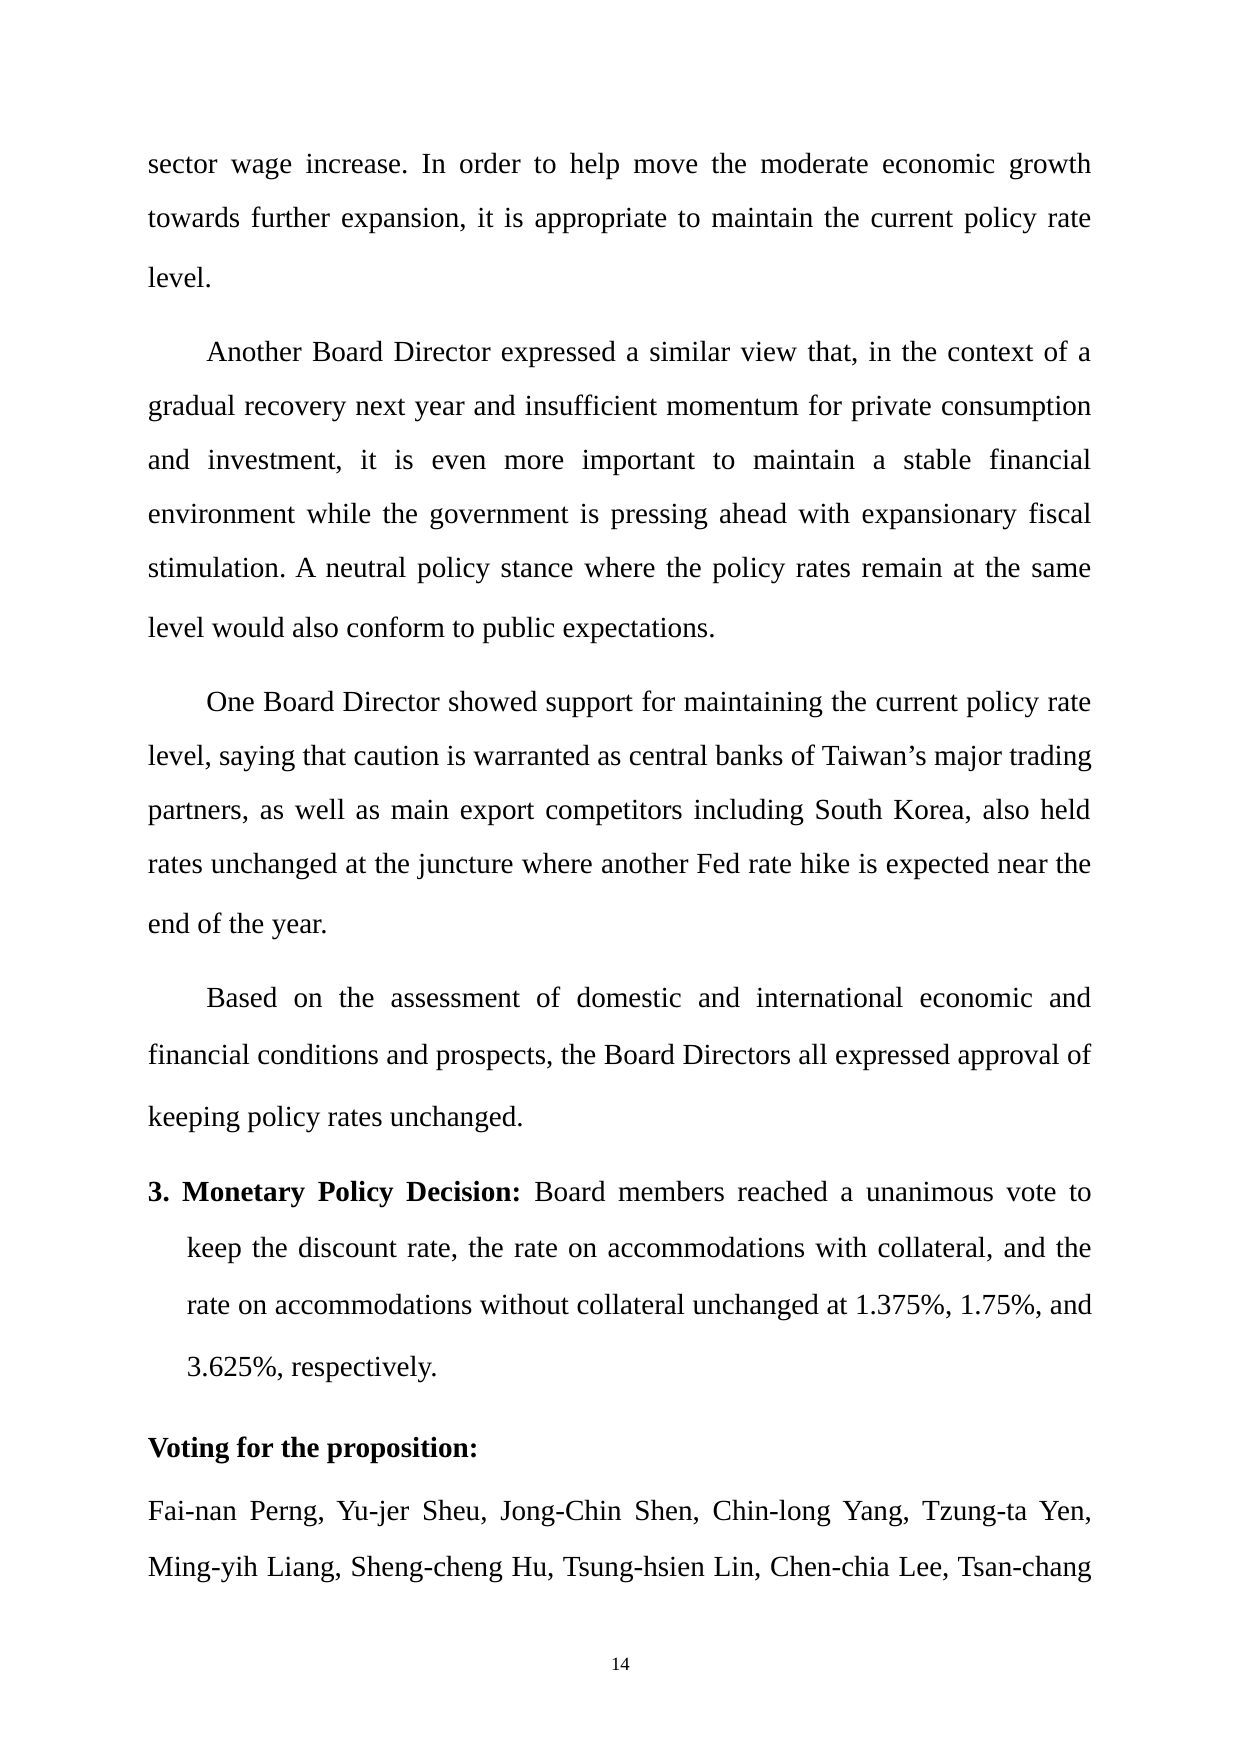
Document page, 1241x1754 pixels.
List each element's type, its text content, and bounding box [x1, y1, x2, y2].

text Fai-nan Perng, Yu-jer Sheu, Jong-Chin Shen, Chin-long Yang, Tzung-ta Yen, Ming-yih Liang, Sheng-cheng Hu, Tsung-hsien Lin, Chen-chia Lee, Tsan-chang [148, 1482, 1092, 1594]
text 3. Monetary Policy Decision: Board members reached a unanimous vote to keep the discount rate, the rate on accommodations with collateral, and the rate on accommodations without collateral unchanged at 1.375%, 1.75%, and 3.625%, respectively. [148, 1163, 1092, 1388]
text Based on the assessment of domestic and international economic and financial conditions and prospects, the Board Directors all expressed approval of keeping policy rates unchanged. [148, 969, 1092, 1138]
text One Board Director showed support for maintaining the current policy rate level, saying that caution is warranted as central banks of Taiwan’s major trading partners, as well as main export competitors including South Korea, also held rates unchanged at the juncture where another Fed rate hike is expected near the end of the year. [148, 673, 1092, 944]
text Another Board Director expressed a similar view that, in the context of a gradual recovery next year and insufficient momentum for private consumption and investment, it is even more important to maintain a stable financial environment while the government is pressing ahead with expansionary fiscal stimulation. A neutral policy stance where the policy rates remain at the same level would also conform to public expectations. [148, 323, 1092, 648]
text Voting for the proposition: [148, 1413, 1092, 1469]
text sector wage increase. In order to help move the moderate economic growth towards further expansion, it is appropriate to maintain the current policy rate level. [148, 136, 1092, 298]
